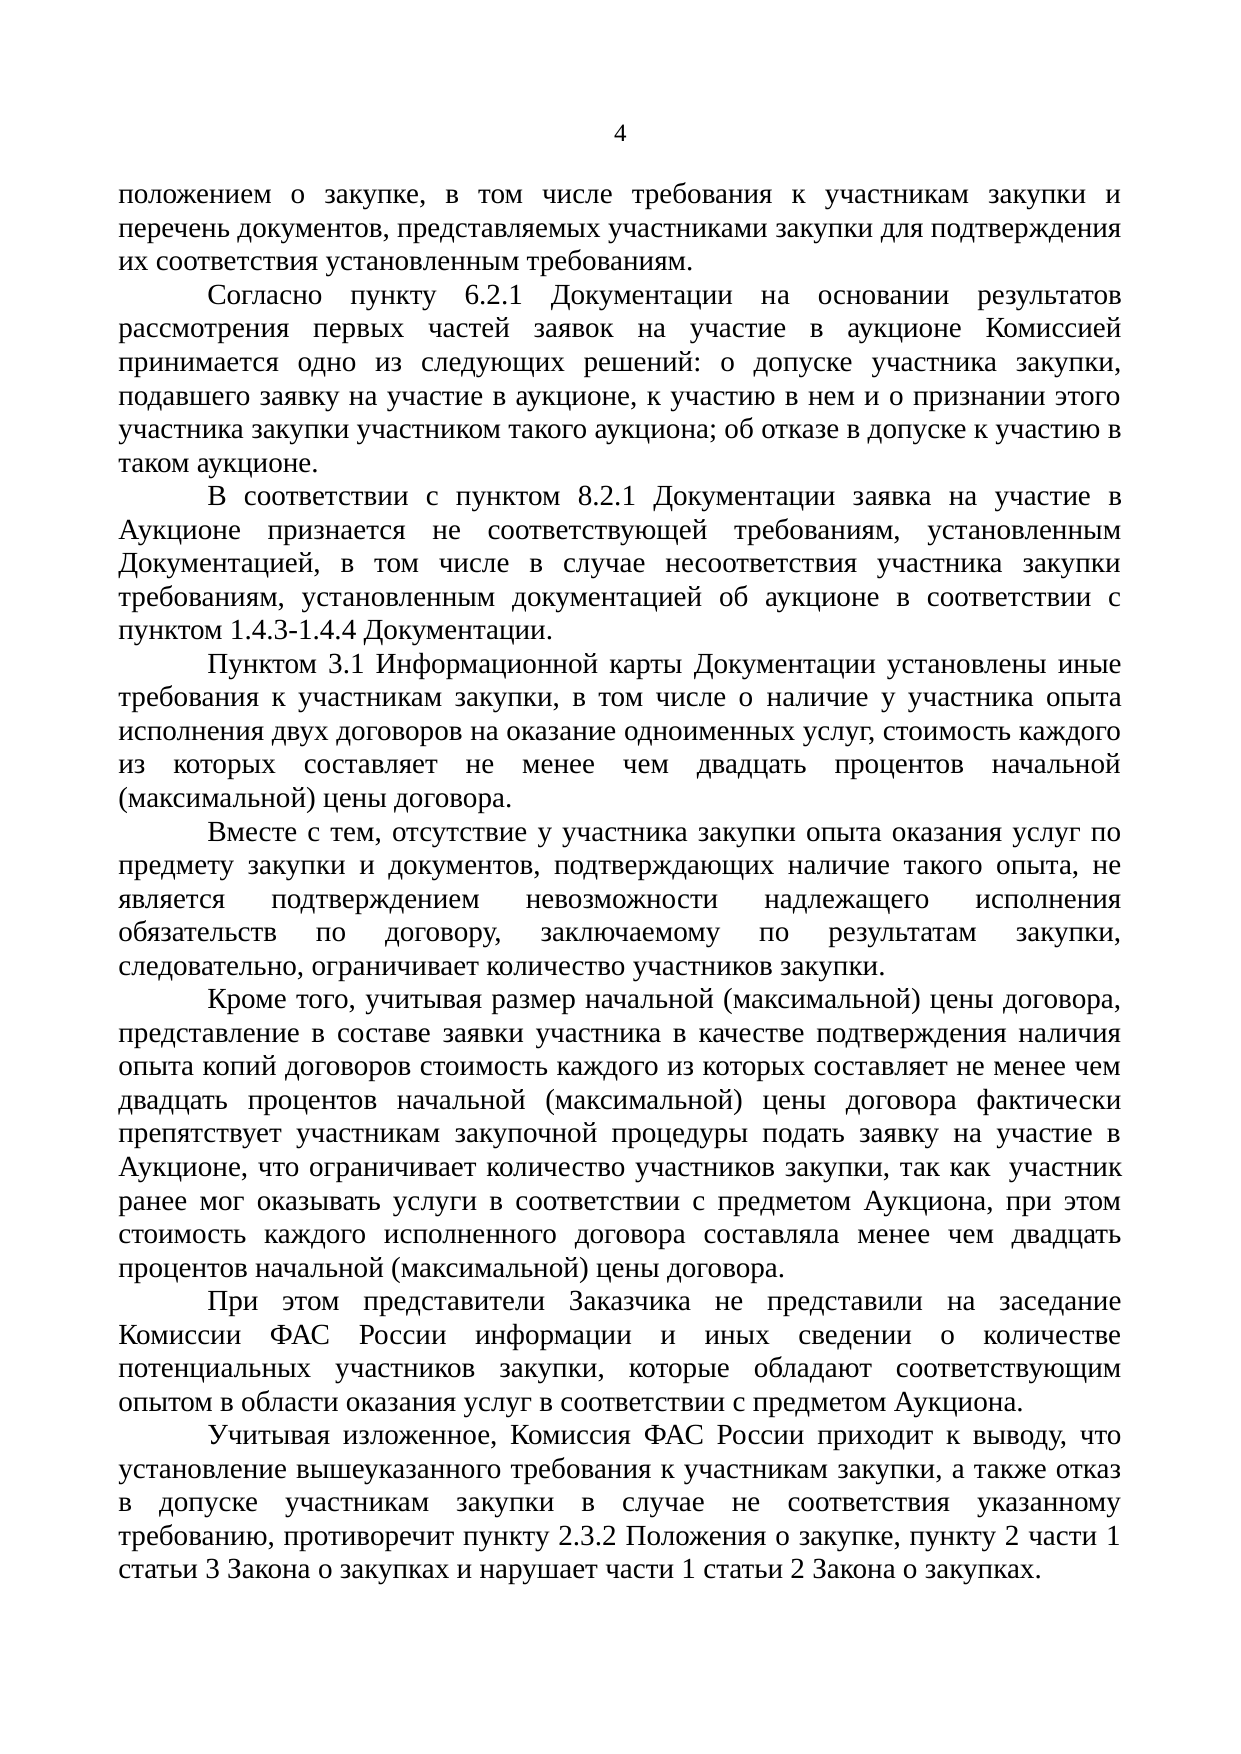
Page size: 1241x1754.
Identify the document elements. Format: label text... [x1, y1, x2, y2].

text Вместе с тем, отсутствие у участника закупки опыта оказания услуг по предмету закупки и документов, подтверждающих наличие такого опыта, не является подтверждением невозможности надлежащего исполнения обязательств по договору, заключаемому по результатам закупки, следовательно, ограничивает количество участников закупки. [118, 814, 1122, 981]
text При этом представители Заказчика не представили на заседание Комиссии ФАС России информации и иных сведении о количестве потенциальных участников закупки, которые обладают соответствующим опытом в области оказания услуг в соответствии с предметом Аукциона. [118, 1283, 1122, 1417]
text Пунктом 3.1 Информационной карты Документации установлены иные требования к участникам закупки, в том числе о наличие у участника опыта исполнения двух договоров на оказание одноименных услуг, стоимость каждого из которых составляет не менее чем двадцать процентов начальной (максимальной) цены договора. [118, 646, 1122, 814]
text положением о закупке, в том числе требования к участникам закупки и перечень документов, представляемых участниками закупки для подтверждения их соответствия установленным требованиям. [118, 176, 1122, 277]
text Учитывая изложенное, Комиссия ФАС России приходит к выводу, что установление вышеуказанного требования к участникам закупки, а также отказ в допуске участникам закупки в случае не соответствия указанному требованию, противоречит пункту 2.3.2 Положения о закупке, пункту 2 части 1 статьи 3 Закона о закупках и нарушает части 1 статьи 2 Закона о закупках. [118, 1417, 1122, 1585]
text В соответствии с пунктом 8.2.1 Документации заявка на участие в Аукционе признается не соответствующей требованиям, установленным Документацией, в том числе в случае несоответствия участника закупки требованиям, установленным документацией об аукционе в соответствии с пунктом 1.4.3-1.4.4 Документации. [118, 478, 1122, 646]
text Кроме того, учитывая размер начальной (максимальной) цены договора, представление в составе заявки участника в качестве подтверждения наличия опыта копий договоров стоимость каждого из которых составляет не менее чем двадцать процентов начальной (максимальной) цены договора фактически препятствует участникам закупочной процедуры подать заявку на участие в Аукционе, что ограничивает количество участников закупки, так как участник ранее мог оказывать услуги в соответствии с предметом Аукциона, при этом стоимость каждого исполненного договора составляла менее чем двадцать процентов начальной (максимальной) цены договора. [118, 981, 1122, 1283]
text Согласно пункту 6.2.1 Документации на основании результатов рассмотрения первых частей заявок на участие в аукционе Комиссией принимается одно из следующих решений: о допуске участника закупки, подавшего заявку на участие в аукционе, к участию в нем и о признании этого участника закупки участником такого аукциона; об отказе в допуске к участию в таком аукционе. [118, 277, 1122, 478]
